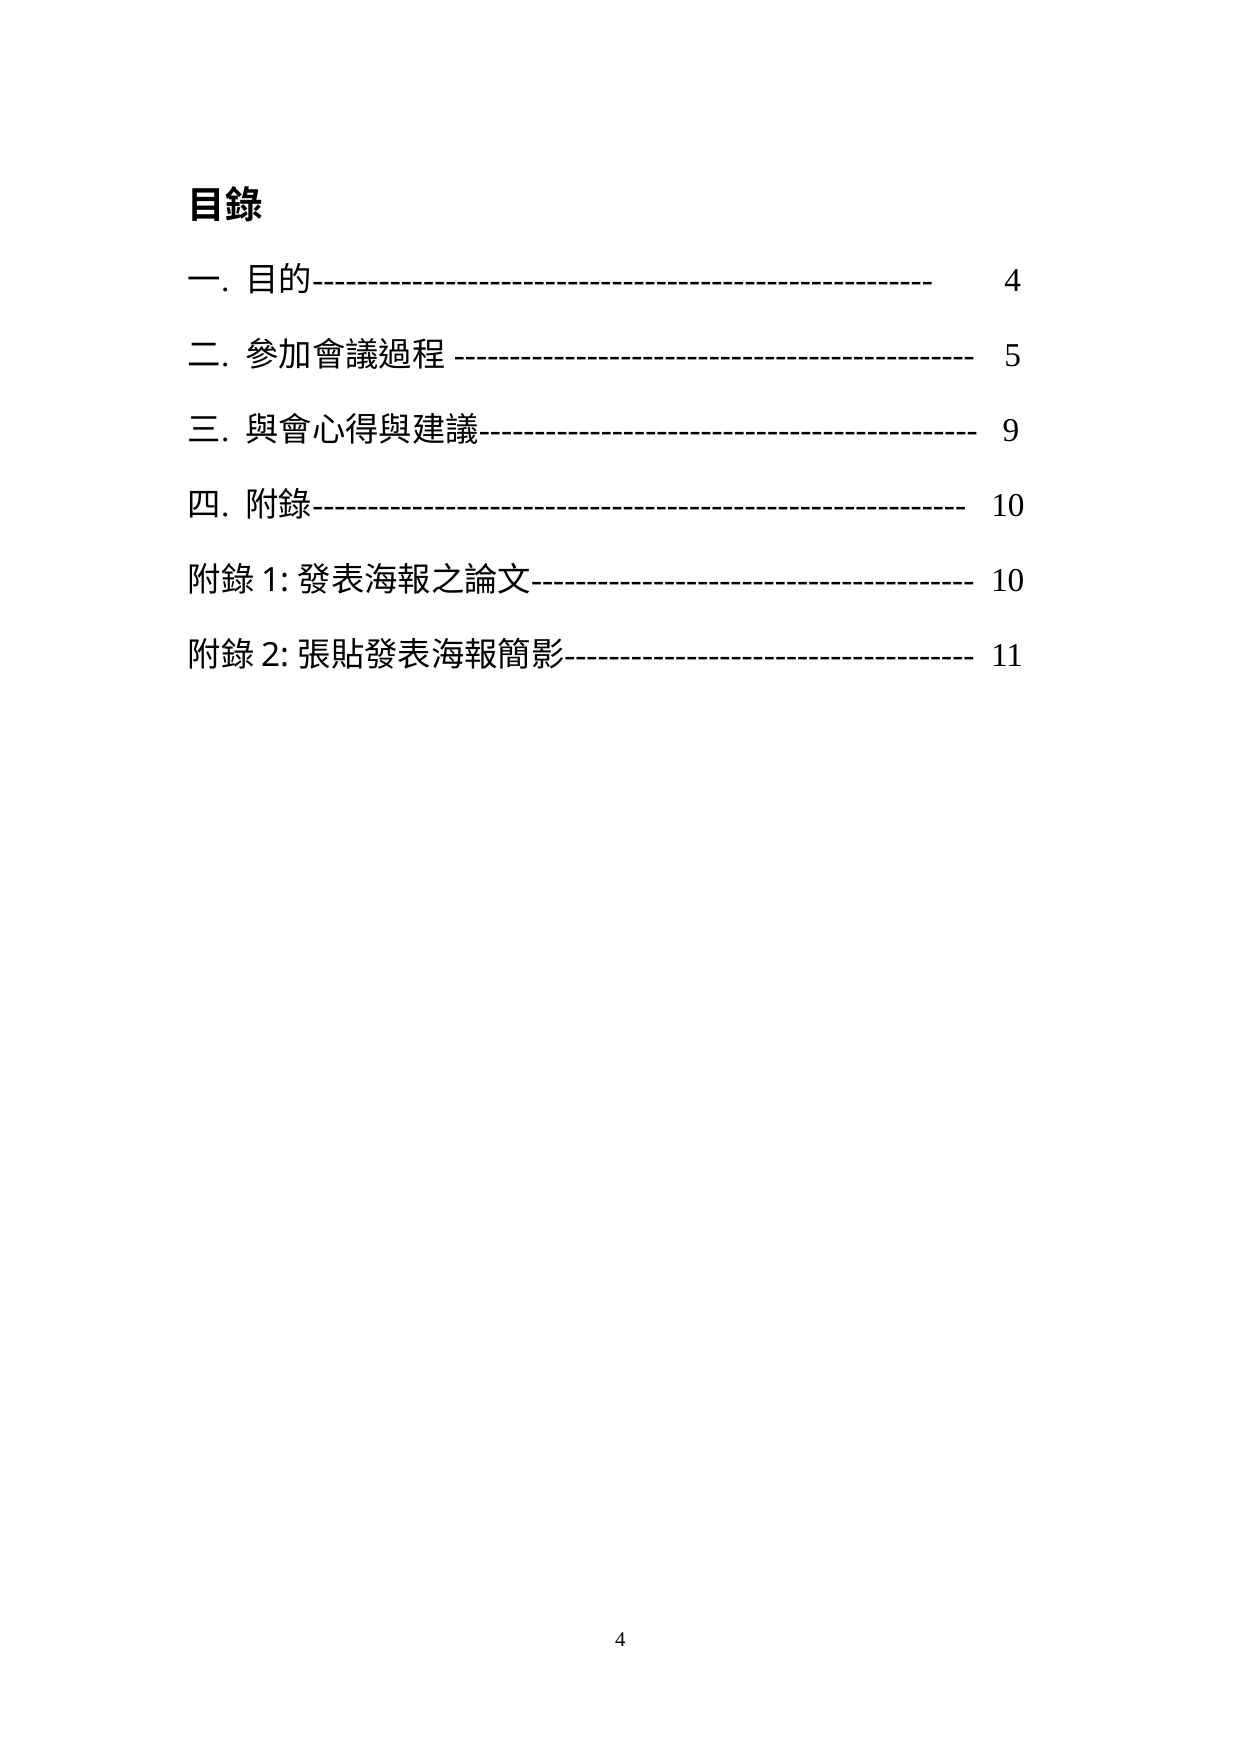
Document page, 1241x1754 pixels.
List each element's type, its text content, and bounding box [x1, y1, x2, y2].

text 目錄 [187, 164, 1053, 239]
text 附錄1: 發表海報之論文---------------------------------------- 10 [187, 539, 1053, 614]
list 目的-------------------------------------------------------- 4 [187, 239, 1053, 314]
list 附錄----------------------------------------------------------- 10 [187, 464, 1053, 539]
text 附錄2: 張貼發表海報簡影------------------------------------- 11 [187, 614, 1053, 689]
list 與會心得與建議--------------------------------------------- 9 [187, 389, 1087, 464]
list 參加會議過程 ----------------------------------------------- 5 [187, 314, 1069, 389]
